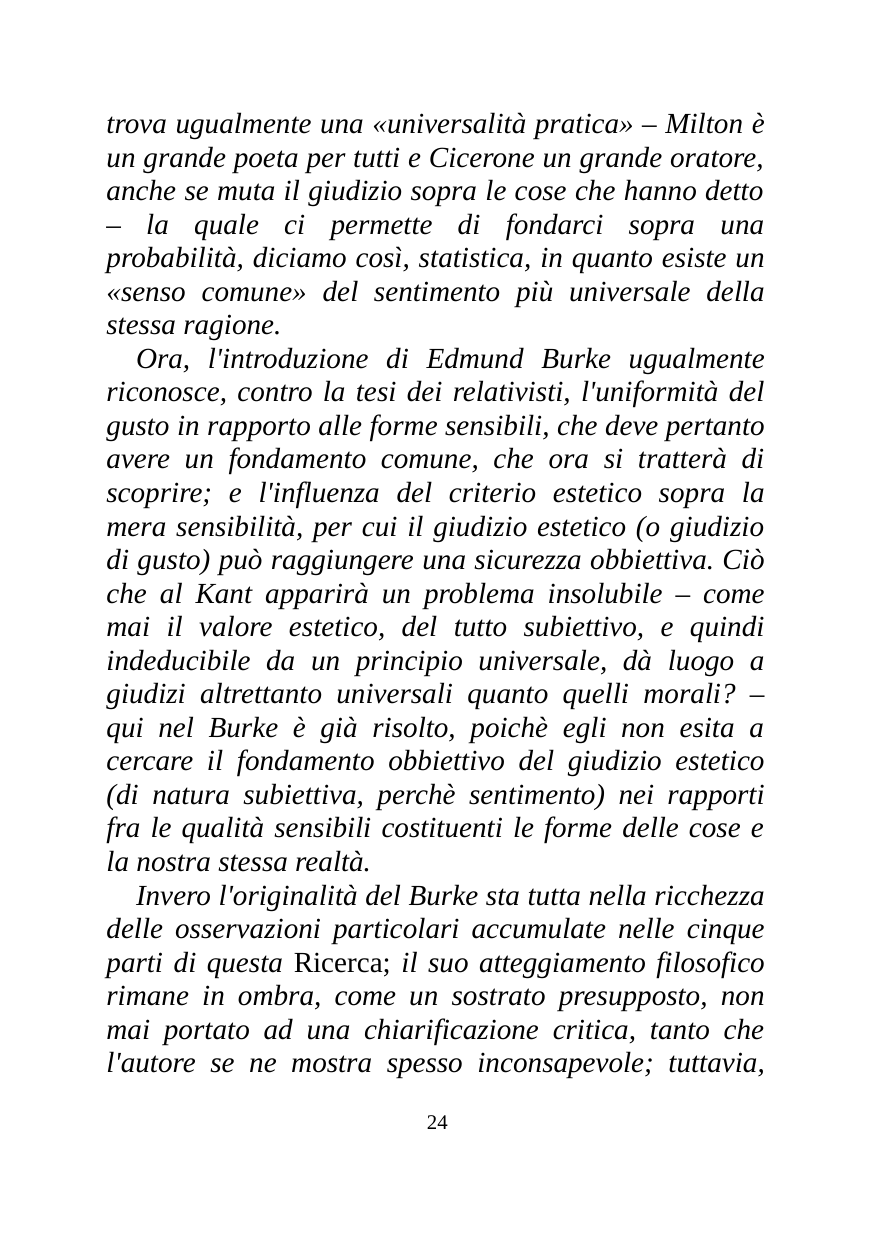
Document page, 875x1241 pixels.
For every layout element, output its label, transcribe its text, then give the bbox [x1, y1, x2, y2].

text Invero l'originalità del Burke sta tutta nella ricchezza delle osservazioni particolari accumulate nelle cinque parti di questa Ricerca; il suo atteggiamento filosofico rimane in ombra, come un sostrato presupposto, non mai portato ad una chiarificazione critica, tanto che l'autore se ne mostra spesso inconsapevole; tuttavia, [106, 878, 768, 1079]
text Ora, l'introduzione di Edmund Burke ugualmente riconosce, contro la tesi dei relativisti, l'uniformità del gusto in rapporto alle forme sensibili, che deve pertanto avere un fondamento comune, che ora si tratterà di scoprire; e l'influenza del criterio estetico sopra la mera sensibilità, per cui il giudizio estetico (o giudizio di gusto) può raggiungere una sicurezza obbiettiva. Ciò che al Kant apparirà un problema insolubile – come mai il valore estetico, del tutto subiettivo, e quindi indeducibile da un principio universale, dà luogo a giudizi altrettanto universali quanto quelli morali? – qui nel Burke è già risolto, poichè egli non esita a cercare il fondamento obbiettivo del giudizio estetico (di natura subiettiva, perchè sentimento) nei rapporti fra le qualità sensibili costituenti le forme delle cose e la nostra stessa realtà. [106, 341, 768, 878]
text trova ugualmente una «universalità pratica» – Milton è un grande poeta per tutti e Cicerone un grande oratore, anche se muta il giudizio sopra le cose che hanno detto – la quale ci permette di fondarci sopra una probabilità, diciamo così, statistica, in quanto esiste un «senso comune» del sentimento più universale della stessa ragione. [106, 106, 768, 341]
